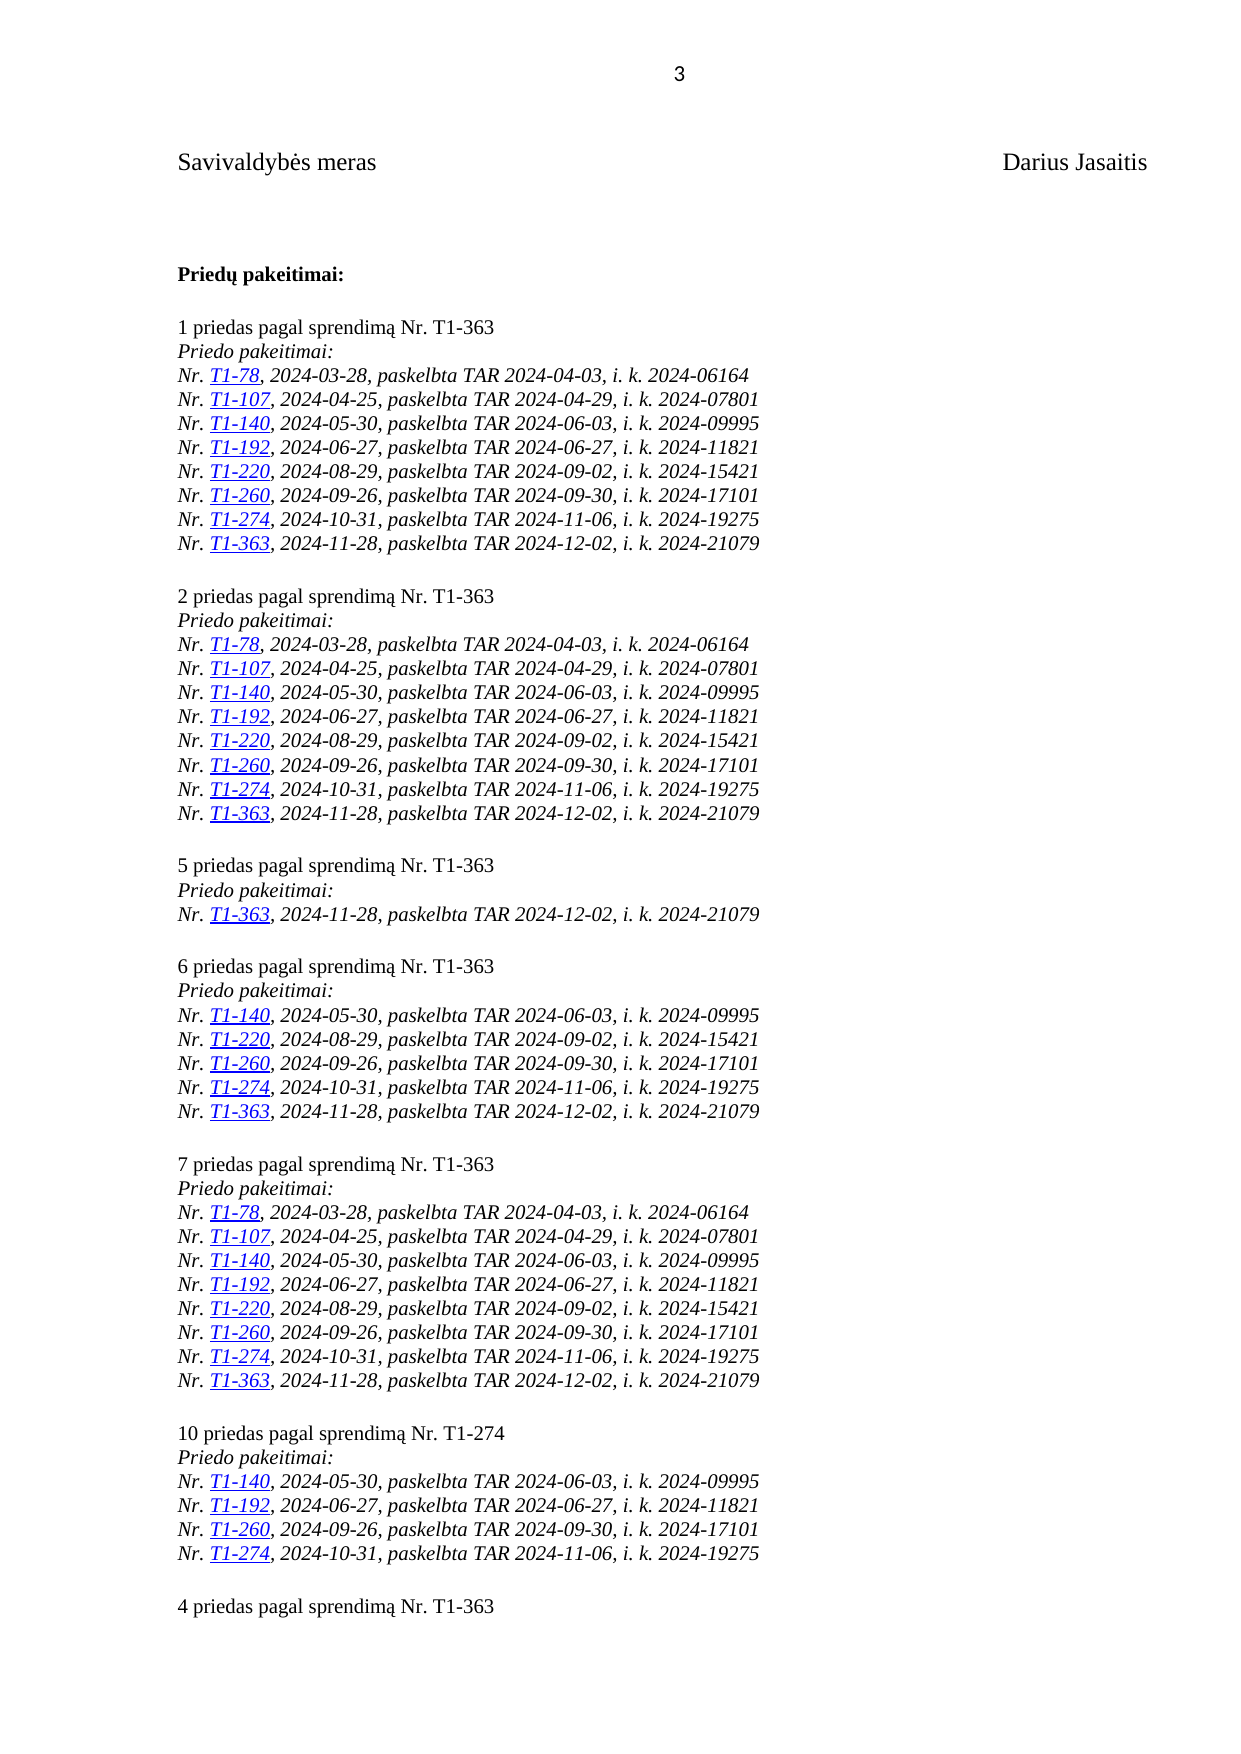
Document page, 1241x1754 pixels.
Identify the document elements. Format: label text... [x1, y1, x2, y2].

text Nr. T1-260, 2024-09-26, paskelbta TAR 2024-09-30, i. k. 2024-17101 [177, 1051, 1181, 1075]
text Nr. T1-107, 2024-04-25, paskelbta TAR 2024-04-29, i. k. 2024-07801 [177, 1224, 1181, 1248]
text 7 priedas pagal sprendimą Nr. T1-363 [177, 1152, 1181, 1176]
text Savivaldybės meras Darius Jasaitis [177, 147, 1181, 176]
text Priedo pakeitimai: [177, 877, 1181, 902]
text Priedo pakeitimai: [177, 339, 1181, 363]
text Nr. T1-220, 2024-08-29, paskelbta TAR 2024-09-02, i. k. 2024-15421 [177, 459, 1181, 483]
text Nr. T1-260, 2024-09-26, paskelbta TAR 2024-09-30, i. k. 2024-17101 [177, 483, 1181, 507]
text 6 priedas pagal sprendimą Nr. T1-363 [177, 954, 1181, 978]
text Nr. T1-274, 2024-10-31, paskelbta TAR 2024-11-06, i. k. 2024-19275 [177, 1075, 1181, 1099]
text Nr. T1-140, 2024-05-30, paskelbta TAR 2024-06-03, i. k. 2024-09995 [177, 411, 1181, 435]
text Priedų pakeitimai: [177, 262, 1181, 286]
text Nr. T1-260, 2024-09-26, paskelbta TAR 2024-09-30, i. k. 2024-17101 [177, 1517, 1181, 1541]
text Nr. T1-363, 2024-11-28, paskelbta TAR 2024-12-02, i. k. 2024-21079 [177, 531, 1181, 555]
text Nr. T1-274, 2024-10-31, paskelbta TAR 2024-11-06, i. k. 2024-19275 [177, 1344, 1181, 1368]
text Nr. T1-363, 2024-11-28, paskelbta TAR 2024-12-02, i. k. 2024-21079 [177, 1099, 1181, 1123]
text 2 priedas pagal sprendimą Nr. T1-363 [177, 584, 1181, 608]
text 4 priedas pagal sprendimą Nr. T1-363 [177, 1594, 1181, 1618]
text Nr. T1-260, 2024-09-26, paskelbta TAR 2024-09-30, i. k. 2024-17101 [177, 1320, 1181, 1344]
text Nr. T1-260, 2024-09-26, paskelbta TAR 2024-09-30, i. k. 2024-17101 [177, 752, 1181, 777]
text Nr. T1-220, 2024-08-29, paskelbta TAR 2024-09-02, i. k. 2024-15421 [177, 1296, 1181, 1320]
text Nr. T1-140, 2024-05-30, paskelbta TAR 2024-06-03, i. k. 2024-09995 [177, 1248, 1181, 1272]
text Nr. T1-140, 2024-05-30, paskelbta TAR 2024-06-03, i. k. 2024-09995 [177, 680, 1181, 704]
text Priedo pakeitimai: [177, 978, 1181, 1002]
text 10 priedas pagal sprendimą Nr. T1-274 [177, 1421, 1181, 1445]
text 5 priedas pagal sprendimą Nr. T1-363 [177, 853, 1181, 877]
text Nr. T1-363, 2024-11-28, paskelbta TAR 2024-12-02, i. k. 2024-21079 [177, 801, 1181, 825]
text Nr. T1-274, 2024-10-31, paskelbta TAR 2024-11-06, i. k. 2024-19275 [177, 1541, 1181, 1565]
text Nr. T1-192, 2024-06-27, paskelbta TAR 2024-06-27, i. k. 2024-11821 [177, 1272, 1181, 1296]
text Priedo pakeitimai: [177, 1176, 1181, 1200]
text Priedo pakeitimai: [177, 1445, 1181, 1469]
text Nr. T1-274, 2024-10-31, paskelbta TAR 2024-11-06, i. k. 2024-19275 [177, 777, 1181, 801]
text Nr. T1-107, 2024-04-25, paskelbta TAR 2024-04-29, i. k. 2024-07801 [177, 387, 1181, 411]
text Nr. T1-192, 2024-06-27, paskelbta TAR 2024-06-27, i. k. 2024-11821 [177, 435, 1181, 459]
text Nr. T1-140, 2024-05-30, paskelbta TAR 2024-06-03, i. k. 2024-09995 [177, 1002, 1181, 1027]
text Nr. T1-274, 2024-10-31, paskelbta TAR 2024-11-06, i. k. 2024-19275 [177, 507, 1181, 531]
text Nr. T1-363, 2024-11-28, paskelbta TAR 2024-12-02, i. k. 2024-21079 [177, 1368, 1181, 1392]
text Nr. T1-107, 2024-04-25, paskelbta TAR 2024-04-29, i. k. 2024-07801 [177, 656, 1181, 680]
text 1 priedas pagal sprendimą Nr. T1-363 [177, 315, 1181, 339]
text Nr. T1-363, 2024-11-28, paskelbta TAR 2024-12-02, i. k. 2024-21079 [177, 902, 1181, 926]
text Nr. T1-78, 2024-03-28, paskelbta TAR 2024-04-03, i. k. 2024-06164 [177, 363, 1181, 387]
text Nr. T1-78, 2024-03-28, paskelbta TAR 2024-04-03, i. k. 2024-06164 [177, 1200, 1181, 1224]
text Nr. T1-140, 2024-05-30, paskelbta TAR 2024-06-03, i. k. 2024-09995 [177, 1469, 1181, 1493]
text Priedo pakeitimai: [177, 608, 1181, 632]
text Nr. T1-220, 2024-08-29, paskelbta TAR 2024-09-02, i. k. 2024-15421 [177, 728, 1181, 752]
text Nr. T1-192, 2024-06-27, paskelbta TAR 2024-06-27, i. k. 2024-11821 [177, 1493, 1181, 1517]
text Nr. T1-78, 2024-03-28, paskelbta TAR 2024-04-03, i. k. 2024-06164 [177, 632, 1181, 656]
text Nr. T1-192, 2024-06-27, paskelbta TAR 2024-06-27, i. k. 2024-11821 [177, 704, 1181, 728]
text Nr. T1-220, 2024-08-29, paskelbta TAR 2024-09-02, i. k. 2024-15421 [177, 1027, 1181, 1051]
